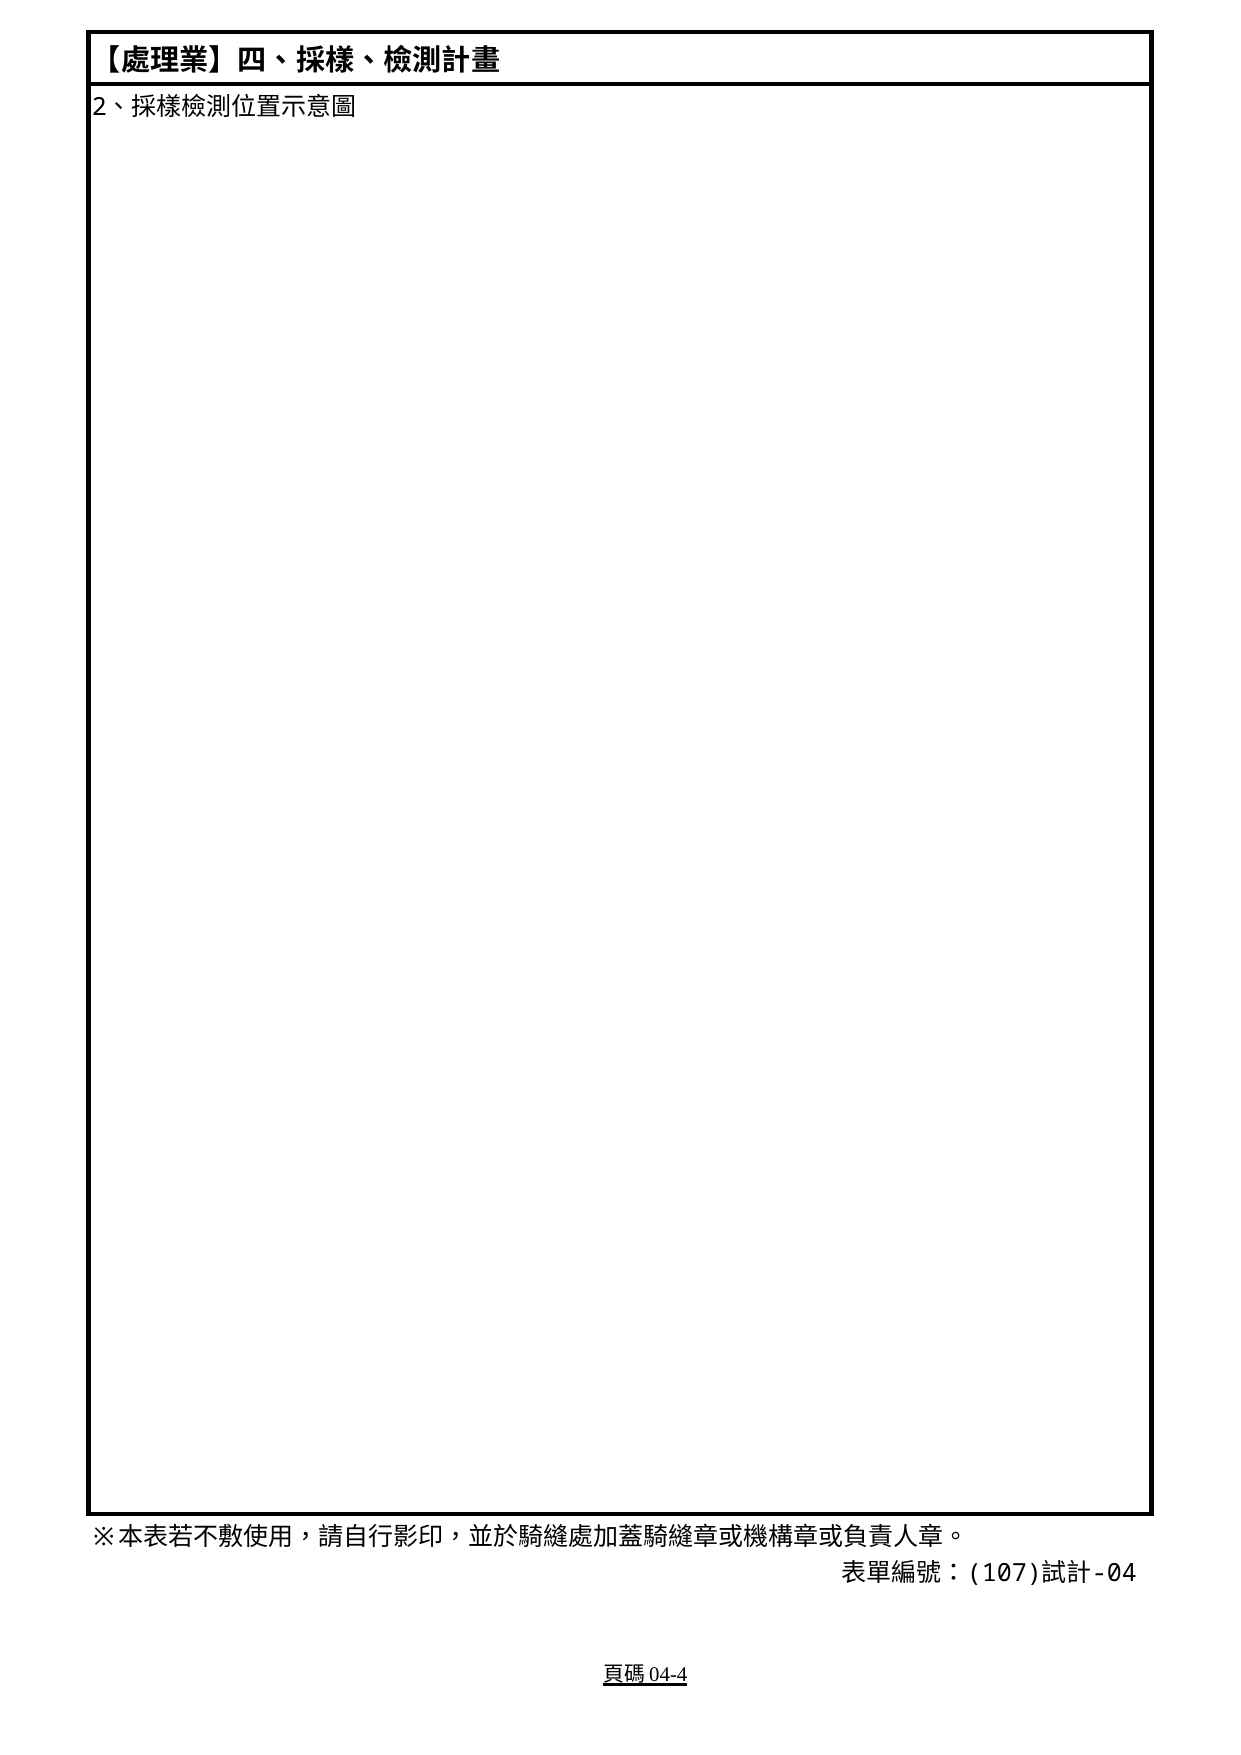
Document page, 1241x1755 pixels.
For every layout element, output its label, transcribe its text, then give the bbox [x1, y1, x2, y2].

text ※本表若不敷使用，請自行影印，並於騎縫處加蓋騎縫章或機構章或負責人章。 [89, 1516, 1152, 1552]
text 表單編號：(107)試計-04 [842, 1552, 1152, 1589]
table_header 【處理業】四、採樣、檢測計畫 [91, 34, 1149, 81]
table_cell 2、採樣檢測位置示意圖 [91, 86, 1149, 1511]
